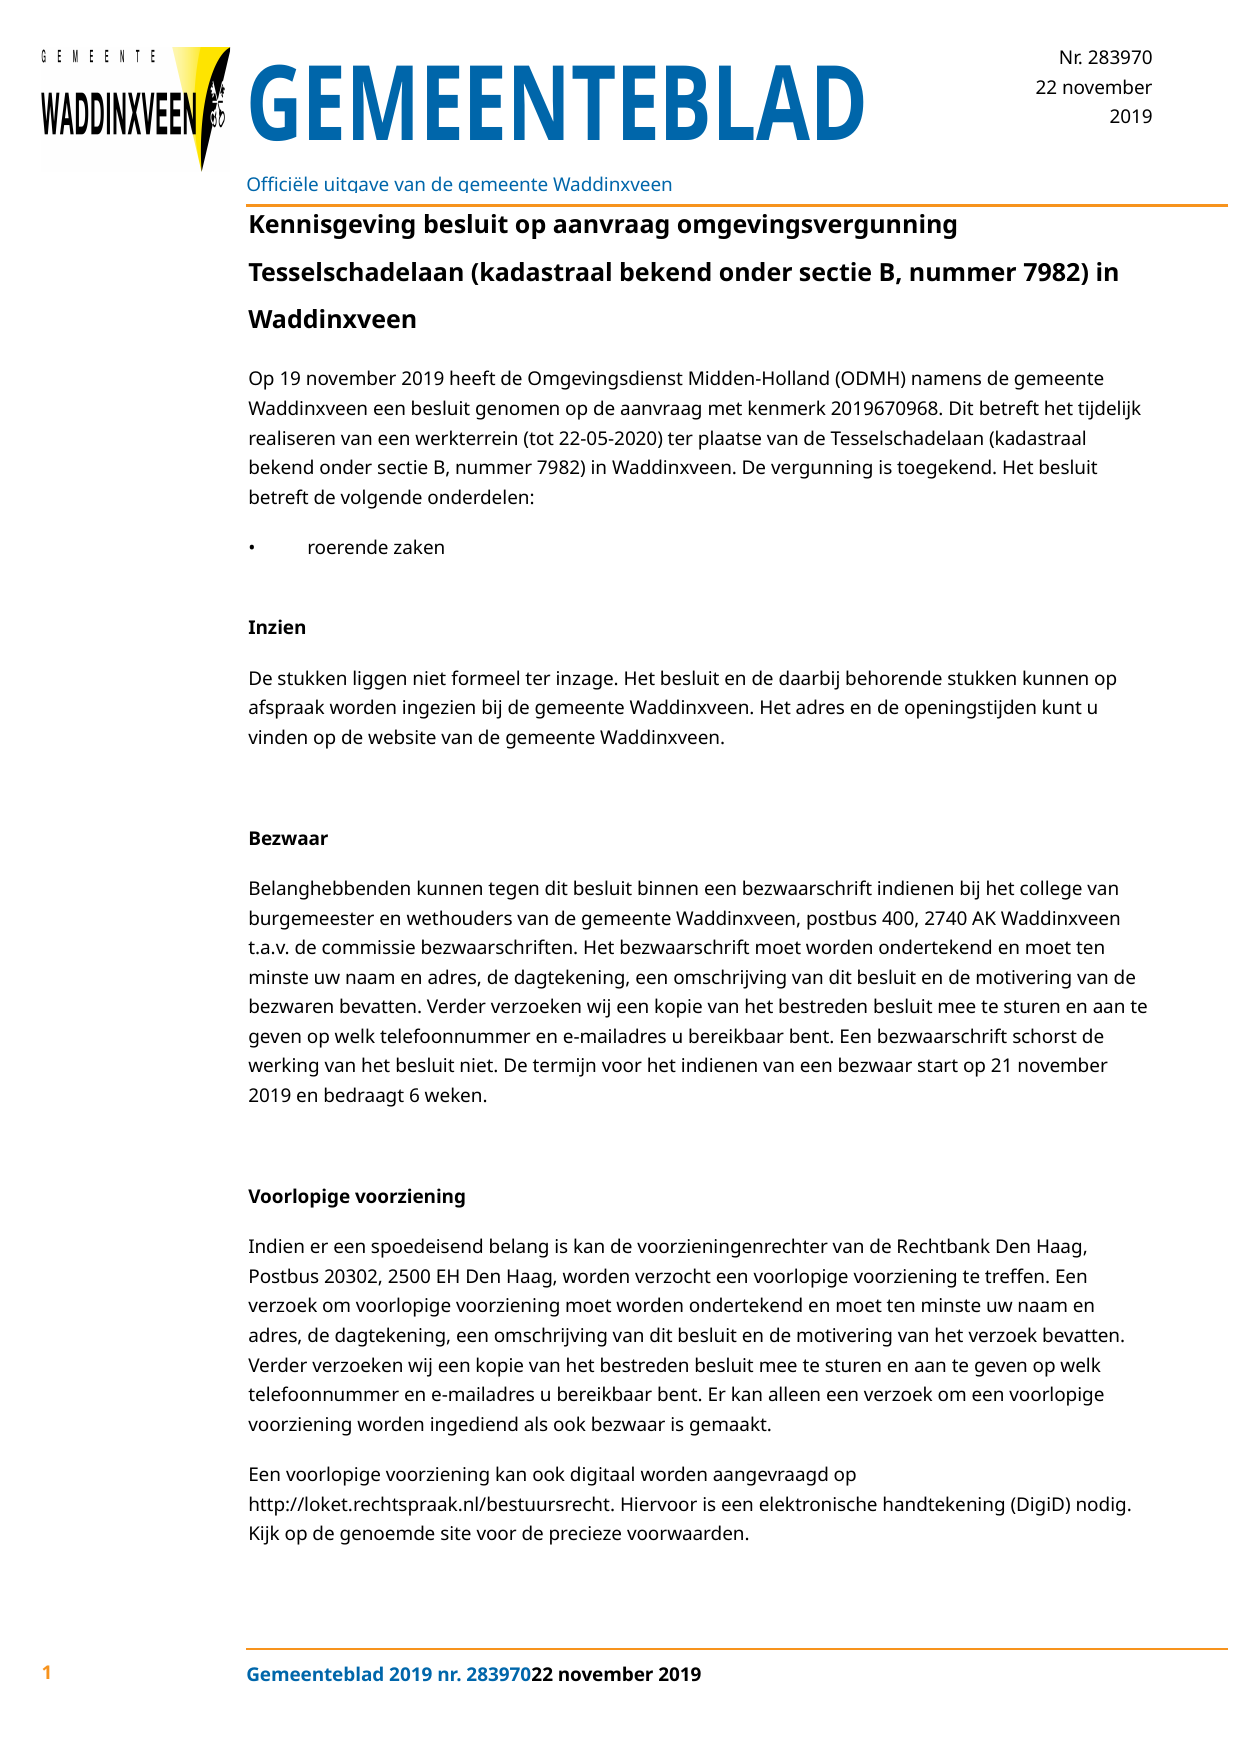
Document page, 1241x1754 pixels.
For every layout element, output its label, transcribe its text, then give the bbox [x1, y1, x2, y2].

text Op 19 november 2019 heeft de Omgevingsdienst Midden-Holland (ODMH) namens de gemeente Waddinxveen een besluit genomen op de aanvraag met kenmerk 2019670968. Dit betreft het tijdelijk realiseren van een werkterrein (tot 22-05-2020) ter plaatse van de Tesselschadelaan (kadastraal bekend onder sectie B, nummer 7982) in Waddinxveen. De vergunning is toegekend. Het besluit betreft de volgende onderdelen: [248, 366, 1152, 509]
text Inzien [248, 614, 1152, 640]
text Een voorlopige voorziening kan ook digitaal worden aangevraagd op http://loket.rechtspraak.nl/bestuursrecht. Hiervoor is een elektronische handtekening (DigiD) nodig. Kijk op de genoemde site voor de precieze voorwaarden. [248, 1461, 1152, 1546]
picture [41, 47, 231, 172]
text Voorlopige voorziening [248, 1183, 1152, 1209]
text Kennisgeving besluit op aanvraag omgevingsvergunning Tesselschadelaan (kadastraal bekend onder sectie B, nummer 7982) in Waddinxveen [248, 207, 1152, 336]
text Bezwaar [248, 825, 1152, 850]
text Belanghebbenden kunnen tegen dit besluit binnen een bezwaarschrift indienen bij het college van burgemeester en wethouders van de gemeente Waddinxveen, postbus 400, 2740 AK Waddinxveen t.a.v. de commissie bezwaarschriften. Het bezwaarschrift moet worden ondertekend en moet ten minste uw naam en adres, de dagtekening, een omschrijving van dit besluit en de motivering van de bezwaren bevatten. Verder verzoeken wij een kopie van het bestreden besluit mee te sturen en aan te geven op welk telefoonnummer en e-mailadres u bereikbaar bent. Een bezwaarschrift schorst de werking van het besluit niet. De termijn voor het indienen van een bezwaar start op 21 november 2019 en bedraagt 6 weken. [248, 875, 1152, 1108]
text De stukken liggen niet formeel ter inzage. Het besluit en de daarbij behorende stukken kunnen op afspraak worden ingezien bij de gemeente Waddinxveen. Het adres en de openingstijden kunt u vinden op de website van de gemeente Waddinxveen. [248, 665, 1152, 749]
list roerende zaken [248, 534, 1152, 560]
text Indien er een spoedeisend belang is kan de voorzieningenrechter van de Rechtbank Den Haag, Postbus 20302, 2500 EH Den Haag, worden verzocht een voorlopige voorziening te treffen. Een verzoek om voorlopige voorziening moet worden ondertekend en moet ten minste uw naam en adres, de dagtekening, een omschrijving van dit besluit en de motivering van het verzoek bevatten. Verder verzoeken wij een kopie van het bestreden besluit mee te sturen en aan te geven op welk telefoonnummer en e-mailadres u bereikbaar bent. Er kan alleen een verzoek om een voorlopige voorziening worden ingediend als ook bezwaar is gemaakt. [248, 1233, 1152, 1437]
